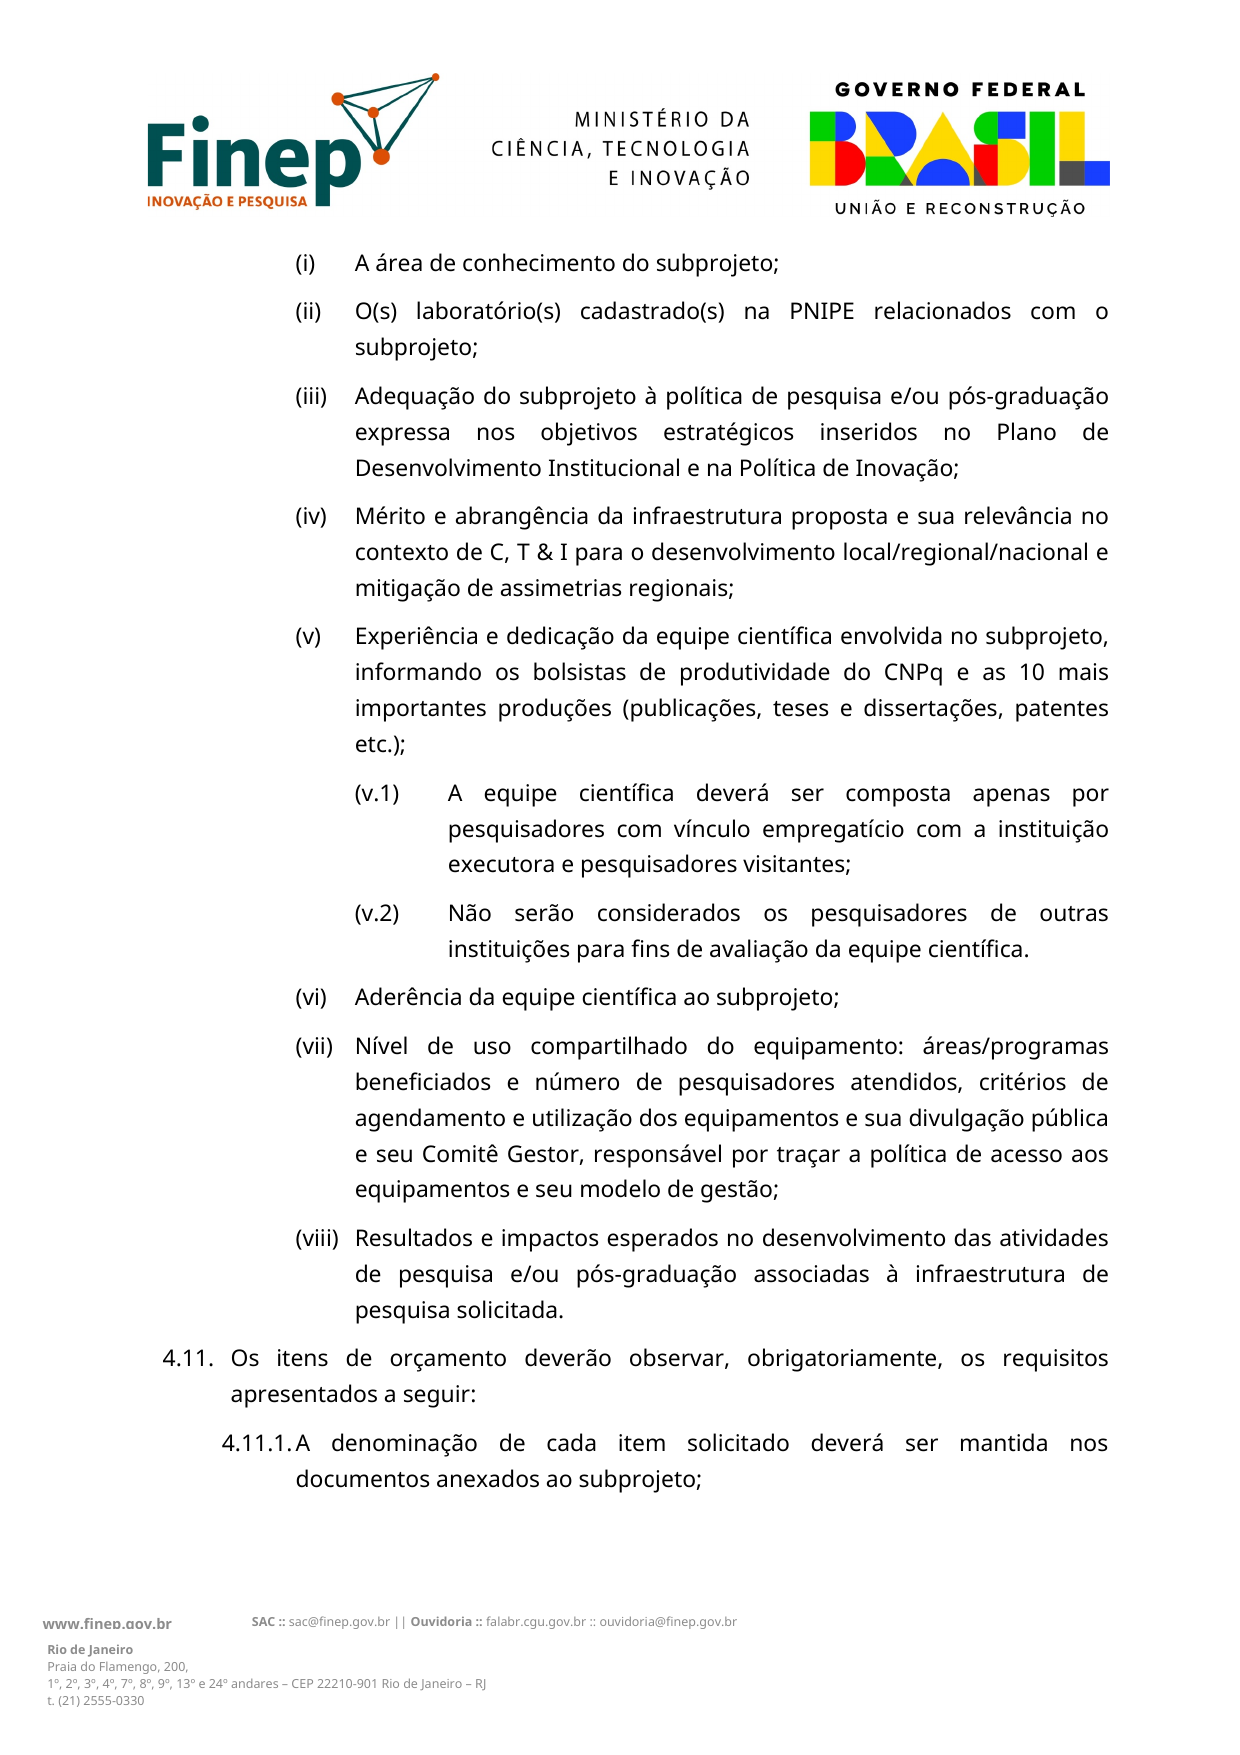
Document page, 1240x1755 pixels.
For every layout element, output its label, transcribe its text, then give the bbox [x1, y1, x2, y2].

list O(s) laboratório(s) cadastrado(s) na PNIPE relacionados com o subprojeto; [295, 295, 1110, 362]
list Resultados e impactos esperados no desenvolvimento das atividades de pesquisa e/ou pós-graduação associadas à infraestrutura de pesquisa solicitada. [295, 1222, 1110, 1325]
text (v.1) A equipe científica deverá ser composta apenas por pesquisadores com vínculo empregatício com a instituição executora e pesquisadores visitantes; [354, 777, 1110, 880]
list Adequação do subprojeto à política de pesquisa e/ou pós-graduação expressa nos objetivos estratégicos inseridos no Plano de Desenvolvimento Institucional e na Política de Inovação; [295, 380, 1110, 483]
list A denominação de cada item solicitado deverá ser mantida nos documentos anexados ao subprojeto; [222, 1427, 1110, 1494]
list Mérito e abrangência da infraestrutura proposta e sua relevância no contexto de C, T & I para o desenvolvimento local/regional/nacional e mitigação de assimetrias regionais; [295, 500, 1110, 603]
list Os itens de orçamento deverão observar, obrigatoriamente, os requisitos apresentados a seguir: [162, 1342, 1110, 1409]
list Nível de uso compartilhado do equipamento: áreas/programas beneficiados e número de pesquisadores atendidos, critérios de agendamento e utilização dos equipamentos e sua divulgação pública e seu Comitê Gestor, responsável por traçar a política de acesso aos equipamentos e seu modelo de gestão; [295, 1030, 1110, 1205]
text (v.2) Não serão considerados os pesquisadores de outras instituições para fins de avaliação da equipe científica. [354, 897, 1110, 964]
list Experiência e dedicação da equipe científica envolvida no subprojeto, informando os bolsistas de produtividade do CNPq e as 10 mais importantes produções (publicações, teses e dissertações, patentes etc.); [295, 620, 1110, 759]
list A área de conhecimento do subprojeto; [295, 247, 1110, 278]
list Aderência da equipe científica ao subprojeto; [295, 981, 1110, 1012]
